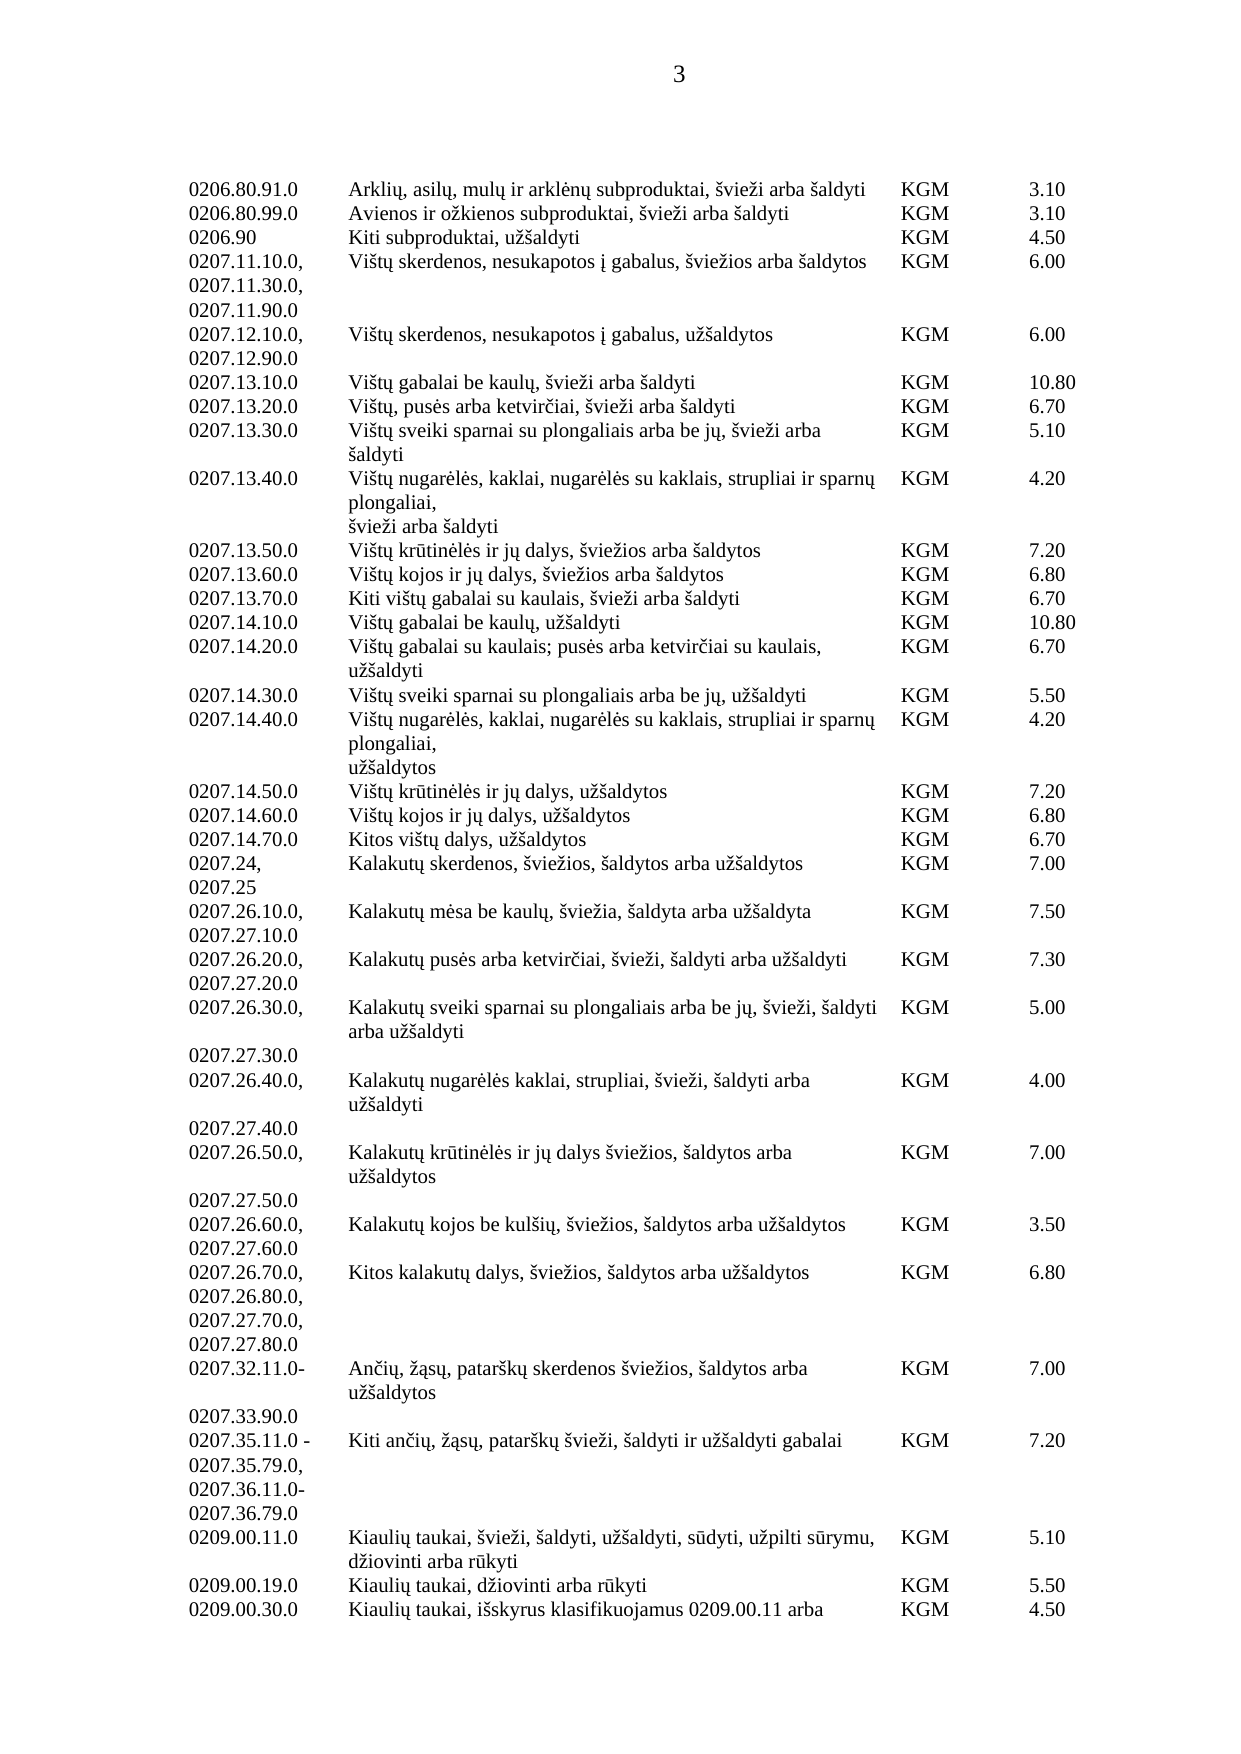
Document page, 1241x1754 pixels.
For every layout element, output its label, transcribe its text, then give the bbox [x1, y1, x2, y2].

table_cell KGM [889, 322, 1018, 346]
table_cell 0207.14.40.0 [177, 707, 337, 755]
table_cell 4.50 [1018, 225, 1181, 249]
table_cell [1018, 346, 1181, 370]
table_cell 3.50 [1018, 1212, 1181, 1236]
table_cell [337, 875, 889, 899]
table_cell švieži arba šaldyti [337, 514, 889, 538]
table_cell [1018, 1308, 1181, 1332]
table_cell KGM [889, 1260, 1018, 1284]
table_cell KGM [889, 1212, 1018, 1236]
table_cell [337, 971, 889, 995]
table_cell [889, 971, 1018, 995]
table_cell 0207.27.40.0 [177, 1116, 337, 1140]
table_cell KGM [889, 225, 1018, 249]
table_cell [337, 1404, 889, 1428]
table_cell Vištų skerdenos, nesukapotos į gabalus, šviežios arba šaldytos [337, 249, 889, 273]
table_cell 5.10 [1018, 418, 1181, 466]
table_cell [889, 514, 1018, 538]
table_cell 0207.26.70.0, [177, 1260, 337, 1284]
table_cell 10.80 [1018, 370, 1181, 394]
table_cell 0206.90 [177, 225, 337, 249]
table_cell 0207.11.10.0, [177, 249, 337, 273]
table_cell 5.10 [1018, 1525, 1181, 1573]
table_cell [889, 923, 1018, 947]
table_cell 0207.27.10.0 [177, 923, 337, 947]
table_cell 0207.27.50.0 [177, 1188, 337, 1212]
table_cell 0207.36.11.0- [177, 1477, 337, 1501]
table_cell Vištų gabalai be kaulų, švieži arba šaldyti [337, 370, 889, 394]
table_cell 6.70 [1018, 634, 1181, 682]
table_cell KGM [889, 899, 1018, 923]
table_cell [337, 1044, 889, 1067]
table_cell 7.30 [1018, 947, 1181, 971]
table_cell [889, 1044, 1018, 1067]
table_cell [337, 1188, 889, 1212]
table_cell Kalakutų skerdenos, šviežios, šaldytos arba užšaldytos [337, 851, 889, 875]
table_cell Vištų kojos ir jų dalys, užšaldytos [337, 803, 889, 827]
table_cell 0207.12.10.0, [177, 322, 337, 346]
table_cell [1018, 1453, 1181, 1477]
table_cell 0206.80.91.0 [177, 177, 337, 201]
table_cell [1018, 1404, 1181, 1428]
table_cell Kalakutų mėsa be kaulų, šviežia, šaldyta arba užšaldyta [337, 899, 889, 923]
table_cell [337, 1453, 889, 1477]
table_cell KGM [889, 562, 1018, 586]
table_cell [337, 1501, 889, 1525]
table_cell Kiaulių taukai, džiovinti arba rūkyti [337, 1573, 889, 1597]
table_cell Vištų gabalai su kaulais; pusės arba ketvirčiai su kaulais, užšaldyti [337, 634, 889, 682]
table_cell 0207.14.10.0 [177, 610, 337, 634]
table_cell 4.00 [1018, 1068, 1181, 1116]
table_cell [1018, 1284, 1181, 1308]
table_cell 0207.35.79.0, [177, 1453, 337, 1477]
table_cell [1018, 274, 1181, 297]
table_cell 6.00 [1018, 322, 1181, 346]
table_cell KGM [889, 1140, 1018, 1188]
table_cell [337, 1284, 889, 1308]
table_cell 6.80 [1018, 1260, 1181, 1284]
table_cell 0207.26.60.0, [177, 1212, 337, 1236]
table_cell 0207.13.30.0 [177, 418, 337, 466]
table_cell [1018, 971, 1181, 995]
table_cell 0207.27.30.0 [177, 1044, 337, 1067]
table_cell KGM [889, 995, 1018, 1043]
table_cell 7.00 [1018, 851, 1181, 875]
table_cell [889, 875, 1018, 899]
table_cell [889, 346, 1018, 370]
table_cell [889, 1501, 1018, 1525]
table_cell [1018, 1501, 1181, 1525]
table_cell 0207.13.10.0 [177, 370, 337, 394]
table_cell [337, 298, 889, 322]
table_cell KGM [889, 466, 1018, 514]
table_cell 0207.12.90.0 [177, 346, 337, 370]
table_cell 0207.26.20.0, [177, 947, 337, 971]
table_cell [1018, 1332, 1181, 1356]
table_cell KGM [889, 851, 1018, 875]
table_cell 0207.13.70.0 [177, 586, 337, 610]
table_cell KGM [889, 418, 1018, 466]
table_cell Vištų krūtinėlės ir jų dalys, šviežios arba šaldytos [337, 538, 889, 562]
table_cell 4.20 [1018, 466, 1181, 514]
table_cell KGM [889, 370, 1018, 394]
table_cell Kalakutų pusės arba ketvirčiai, švieži, šaldyti arba užšaldyti [337, 947, 889, 971]
table_cell Kiaulių taukai, išskyrus klasifikuojamus 0209.00.11 arba [337, 1597, 889, 1621]
table_cell Vištų krūtinėlės ir jų dalys, užšaldytos [337, 779, 889, 803]
table_cell 0207.14.20.0 [177, 634, 337, 682]
table_cell 6.00 [1018, 249, 1181, 273]
table_cell 0207.27.80.0 [177, 1332, 337, 1356]
table_cell [337, 346, 889, 370]
table_cell 0207.13.40.0 [177, 466, 337, 514]
table_cell KGM [889, 538, 1018, 562]
table_cell KGM [889, 683, 1018, 707]
table_cell [1018, 1044, 1181, 1067]
table_cell Kiti subproduktai, užšaldyti [337, 225, 889, 249]
table_cell KGM [889, 1525, 1018, 1573]
table_cell [1018, 875, 1181, 899]
table_cell 0209.00.11.0 [177, 1525, 337, 1573]
table_cell [889, 1236, 1018, 1260]
table_cell [337, 1116, 889, 1140]
table_cell KGM [889, 779, 1018, 803]
table_cell Kalakutų nugarėlės kaklai, strupliai, švieži, šaldyti arba užšaldyti [337, 1068, 889, 1116]
table_cell [1018, 514, 1181, 538]
table_cell 7.20 [1018, 538, 1181, 562]
table_cell [337, 1308, 889, 1332]
table_cell KGM [889, 1068, 1018, 1116]
table_cell KGM [889, 586, 1018, 610]
table_cell 5.50 [1018, 683, 1181, 707]
table_cell 0207.26.50.0, [177, 1140, 337, 1188]
table_cell 0207.26.40.0, [177, 1068, 337, 1116]
table_cell 7.00 [1018, 1140, 1181, 1188]
table_cell Vištų nugarėlės, kaklai, nugarėlės su kaklais, strupliai ir sparnų plongaliai, [337, 466, 889, 514]
table_cell Kalakutų krūtinėlės ir jų dalys šviežios, šaldytos arba užšaldytos [337, 1140, 889, 1188]
table_cell KGM [889, 1356, 1018, 1404]
table_cell 7.00 [1018, 1356, 1181, 1404]
table_cell 0207.26.80.0, [177, 1284, 337, 1308]
table_cell Vištų gabalai be kaulų, užšaldyti [337, 610, 889, 634]
table_cell 6.70 [1018, 394, 1181, 418]
table_cell užšaldytos [337, 755, 889, 779]
table_cell 0207.26.30.0, [177, 995, 337, 1043]
table_cell [889, 1116, 1018, 1140]
table_cell [1018, 1188, 1181, 1212]
table_cell 0207.13.20.0 [177, 394, 337, 418]
table_cell 0207.27.60.0 [177, 1236, 337, 1260]
table_cell KGM [889, 827, 1018, 851]
table_cell 7.20 [1018, 1429, 1181, 1452]
table_cell KGM [889, 177, 1018, 201]
table_cell [1018, 1116, 1181, 1140]
table_cell 0207.14.50.0 [177, 779, 337, 803]
table_cell KGM [889, 1597, 1018, 1621]
table_cell [337, 923, 889, 947]
table_cell 6.70 [1018, 827, 1181, 851]
table_cell Vištų sveiki sparnai su plongaliais arba be jų, švieži arba šaldyti [337, 418, 889, 466]
table_cell 5.00 [1018, 995, 1181, 1043]
table_cell [337, 1236, 889, 1260]
table_cell Kitos kalakutų dalys, šviežios, šaldytos arba užšaldytos [337, 1260, 889, 1284]
table_cell 0207.27.20.0 [177, 971, 337, 995]
table_cell [889, 274, 1018, 297]
table_cell Vištų nugarėlės, kaklai, nugarėlės su kaklais, strupliai ir sparnų plongaliai, [337, 707, 889, 755]
table_cell [337, 1332, 889, 1356]
table_cell Vištų sveiki sparnai su plongaliais arba be jų, užšaldyti [337, 683, 889, 707]
table_cell Avienos ir ožkienos subproduktai, švieži arba šaldyti [337, 201, 889, 225]
table_cell 0207.27.70.0, [177, 1308, 337, 1332]
table_cell Vištų skerdenos, nesukapotos į gabalus, užšaldytos [337, 322, 889, 346]
table_cell Kitos vištų dalys, užšaldytos [337, 827, 889, 851]
table_cell 4.50 [1018, 1597, 1181, 1621]
table_cell 0207.24, [177, 851, 337, 875]
table_cell [889, 1332, 1018, 1356]
table_cell KGM [889, 634, 1018, 682]
table_cell KGM [889, 1573, 1018, 1597]
table_cell Vištų, pusės arba ketvirčiai, švieži arba šaldyti [337, 394, 889, 418]
table_cell 4.20 [1018, 707, 1181, 755]
table_cell Kiti vištų gabalai su kaulais, švieži arba šaldyti [337, 586, 889, 610]
table_cell 0207.35.11.0 - [177, 1429, 337, 1452]
table_cell 0207.11.30.0, [177, 274, 337, 297]
table_cell 0207.13.60.0 [177, 562, 337, 586]
table_cell [177, 514, 337, 538]
table_cell [889, 1308, 1018, 1332]
table_cell 0207.26.10.0, [177, 899, 337, 923]
table_cell 0207.14.70.0 [177, 827, 337, 851]
table_cell Ančių, žąsų, patarškų skerdenos šviežios, šaldytos arba užšaldytos [337, 1356, 889, 1404]
table_cell KGM [889, 394, 1018, 418]
table_cell Vištų kojos ir jų dalys, šviežios arba šaldytos [337, 562, 889, 586]
table_cell 0207.25 [177, 875, 337, 899]
table_cell KGM [889, 803, 1018, 827]
table_cell [889, 1284, 1018, 1308]
table_cell [889, 1404, 1018, 1428]
table_cell 7.20 [1018, 779, 1181, 803]
table_cell [337, 274, 889, 297]
table_cell Kiti ančių, žąsų, patarškų švieži, šaldyti ir užšaldyti gabalai [337, 1429, 889, 1452]
table_cell [889, 1453, 1018, 1477]
table_cell Arklių, asilų, mulų ir arklėnų subproduktai, švieži arba šaldyti [337, 177, 889, 201]
table_cell [889, 1477, 1018, 1501]
table_cell [889, 298, 1018, 322]
table_cell [889, 1188, 1018, 1212]
table_cell 0207.14.30.0 [177, 683, 337, 707]
table_cell 0207.36.79.0 [177, 1501, 337, 1525]
table_cell [889, 755, 1018, 779]
table_cell 0209.00.30.0 [177, 1597, 337, 1621]
table_cell 0207.33.90.0 [177, 1404, 337, 1428]
table_cell [1018, 298, 1181, 322]
table_cell 0206.80.99.0 [177, 201, 337, 225]
table_cell 0207.11.90.0 [177, 298, 337, 322]
table_cell [1018, 1477, 1181, 1501]
table_cell 5.50 [1018, 1573, 1181, 1597]
table_cell 6.80 [1018, 803, 1181, 827]
table_cell Kalakutų kojos be kulšių, šviežios, šaldytos arba užšaldytos [337, 1212, 889, 1236]
table_cell 3.10 [1018, 201, 1181, 225]
table_cell KGM [889, 201, 1018, 225]
table_cell 0207.32.11.0- [177, 1356, 337, 1404]
table_cell 0207.14.60.0 [177, 803, 337, 827]
table_cell 6.70 [1018, 586, 1181, 610]
table_cell KGM [889, 707, 1018, 755]
table_cell [337, 1477, 889, 1501]
table_cell [1018, 755, 1181, 779]
table_cell KGM [889, 249, 1018, 273]
table_cell Kalakutų sveiki sparnai su plongaliais arba be jų, švieži, šaldyti arba užšaldyti [337, 995, 889, 1043]
table_cell 3.10 [1018, 177, 1181, 201]
table_cell KGM [889, 947, 1018, 971]
table_cell 0207.13.50.0 [177, 538, 337, 562]
table_cell Kiaulių taukai, švieži, šaldyti, užšaldyti, sūdyti, užpilti sūrymu, džiovinti arba rūkyti [337, 1525, 889, 1573]
table_cell 7.50 [1018, 899, 1181, 923]
table_cell KGM [889, 1429, 1018, 1452]
table_cell [177, 755, 337, 779]
table_cell KGM [889, 610, 1018, 634]
table_cell 10.80 [1018, 610, 1181, 634]
table_cell 6.80 [1018, 562, 1181, 586]
table_cell 0209.00.19.0 [177, 1573, 337, 1597]
table_cell [1018, 1236, 1181, 1260]
table_cell [1018, 923, 1181, 947]
